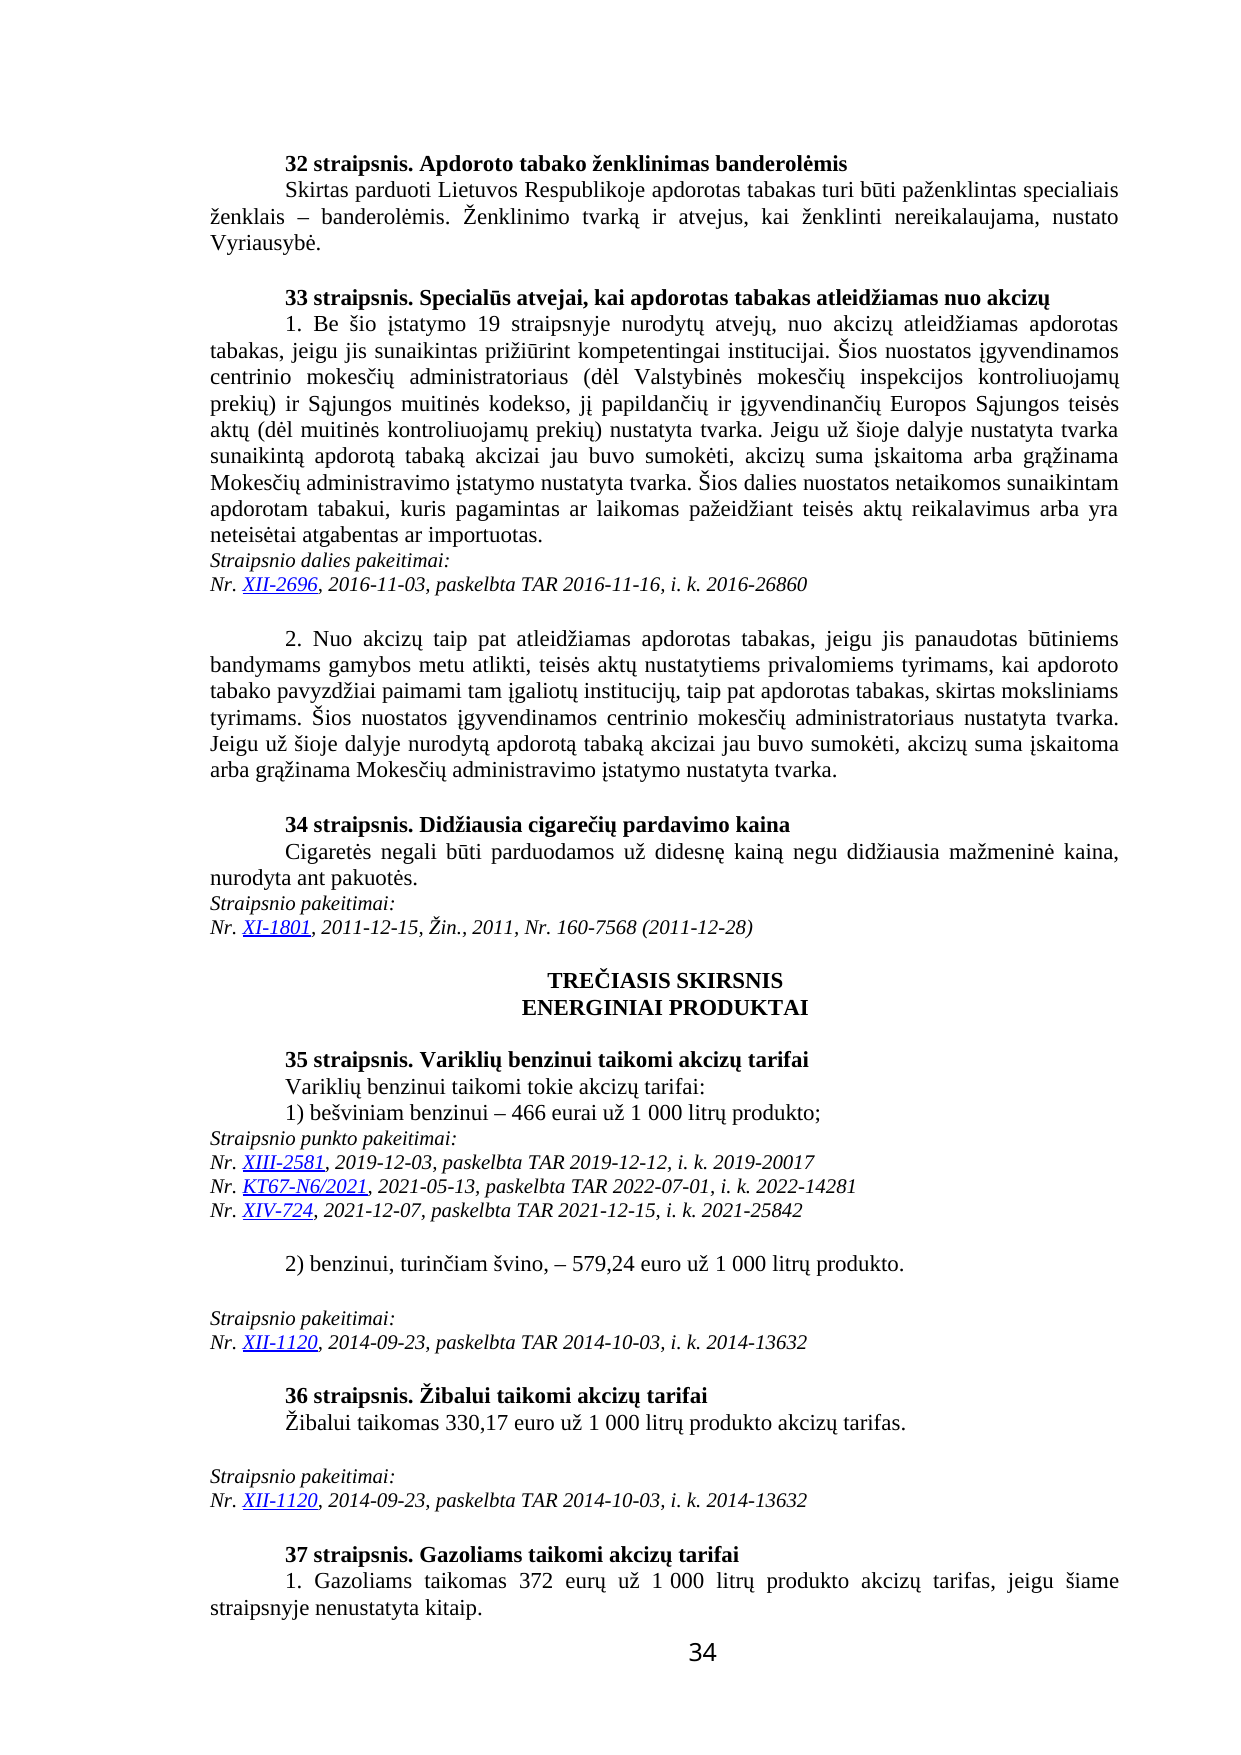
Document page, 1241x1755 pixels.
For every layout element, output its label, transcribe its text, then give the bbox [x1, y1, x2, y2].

text 37 straipsnis. Gazoliams taikomi akcizų tarifai [210, 1541, 1120, 1567]
text Straipsnio punkto pakeitimai: [210, 1126, 1120, 1149]
text Nr. XII-2696, 2016-11-03, paskelbta TAR 2016-11-16, i. k. 2016-26860 [210, 572, 1120, 596]
text Nr. XIV-724, 2021-12-07, paskelbta TAR 2021-12-15, i. k. 2021-25842 [210, 1198, 1120, 1222]
text Straipsnio pakeitimai: [210, 1464, 1120, 1488]
text 1. Gazoliams taikomas 372 eurų už 1 000 litrų produkto akcizų tarifas, jeigu šiame straipsnyje nenustatyta kitaip. [210, 1567, 1120, 1620]
text Nr. XII-1120, 2014-09-23, paskelbta TAR 2014-10-03, i. k. 2014-13632 [210, 1330, 1120, 1354]
text ENERGINIAI PRODUKTAI [210, 994, 1120, 1020]
text Žibalui taikomas 330,17 euro už 1 000 litrų produkto akcizų tarifas. [210, 1409, 1120, 1435]
text 1. Be šio įstatymo 19 straipsnyje nurodytų atvejų, nuo akcizų atleidžiamas apdorotas tabakas, jeigu jis sunaikintas prižiūrint kompetentingai institucijai. Šios nuostatos įgyvendinamos centrinio mokesčių administratoriaus (dėl Valstybinės mokesčių inspekcijos kontroliuojamų prekių) ir Sąjungos muitinės kodekso, jį papildančių ir įgyvendinančių Europos Sąjungos teisės aktų (dėl muitinės kontroliuojamų prekių) nustatyta tvarka. Jeigu už šioje dalyje nustatyta tvarka sunaikintą apdorotą tabaką akcizai jau buvo sumokėti, akcizų suma įskaitoma arba grąžinama Mokesčių administravimo įstatymo nustatyta tvarka. Šios dalies nuostatos netaikomos sunaikintam apdorotam tabakui, kuris pagamintas ar laikomas pažeidžiant teisės aktų reikalavimus arba yra neteisėtai atgabentas ar importuotas. [210, 311, 1120, 548]
text Nr. XIII-2581, 2019-12-03, paskelbta TAR 2019-12-12, i. k. 2019-20017 [210, 1149, 1120, 1174]
text 32 straipsnis. Apdoroto tabako ženklinimas banderolėmis [210, 150, 1120, 176]
text 2. Nuo akcizų taip pat atleidžiamas apdorotas tabakas, jeigu jis panaudotas būtiniems bandymams gamybos metu atlikti, teisės aktų nustatytiems privalomiems tyrimams, kai apdoroto tabako pavyzdžiai paimami tam įgaliotų institucijų, taip pat apdorotas tabakas, skirtas moksliniams tyrimams. Šios nuostatos įgyvendinamos centrinio mokesčių administratoriaus nustatyta tvarka. Jeigu už šioje dalyje nurodytą apdorotą tabaką akcizai jau buvo sumokėti, akcizų suma įskaitoma arba grąžinama Mokesčių administravimo įstatymo nustatyta tvarka. [210, 624, 1120, 783]
text Variklių benzinui taikomi tokie akcizų tarifai: [210, 1073, 1120, 1099]
text Straipsnio pakeitimai: [210, 891, 1120, 914]
text 36 straipsnis. Žibalui taikomi akcizų tarifai [210, 1382, 1120, 1409]
text 34 straipsnis. Didžiausia cigarečių pardavimo kaina [210, 811, 1120, 838]
text 1) bešviniam benzinui – 466 eurai už 1 000 litrų produkto; [210, 1099, 1120, 1126]
text 33 straipsnis. Specialūs atvejai, kai apdorotas tabakas atleidžiamas nuo akcizų [285, 284, 1120, 311]
text Nr. XII-1120, 2014-09-23, paskelbta TAR 2014-10-03, i. k. 2014-13632 [210, 1488, 1120, 1512]
text Straipsnio dalies pakeitimai: [210, 548, 1120, 572]
text Straipsnio pakeitimai: [210, 1306, 1120, 1330]
text Cigaretės negali būti parduodamos už didesnę kainą negu didžiausia mažmeninė kaina, nurodyta ant pakuotės. [210, 838, 1120, 891]
text Nr. XI-1801, 2011-12-15, Žin., 2011, Nr. 160-7568 (2011-12-28) [210, 914, 1120, 939]
text Skirtas parduoti Lietuvos Respublikoje apdorotas tabakas turi būti paženklintas specialiais ženklais – banderolėmis. Ženklinimo tvarką ir atvejus, kai ženklinti nereikalaujama, nustato Vyriausybė. [210, 176, 1120, 255]
text 2) benzinui, turinčiam švino, – 579,24 euro už 1 000 litrų produkto. [210, 1251, 1120, 1277]
text TREČIASIS SKIRSNIS [210, 967, 1120, 994]
text Nr. KT67-N6/2021, 2021-05-13, paskelbta TAR 2022-07-01, i. k. 2022-14281 [210, 1174, 1120, 1198]
text 35 straipsnis. Variklių benzinui taikomi akcizų tarifai [210, 1046, 1120, 1073]
